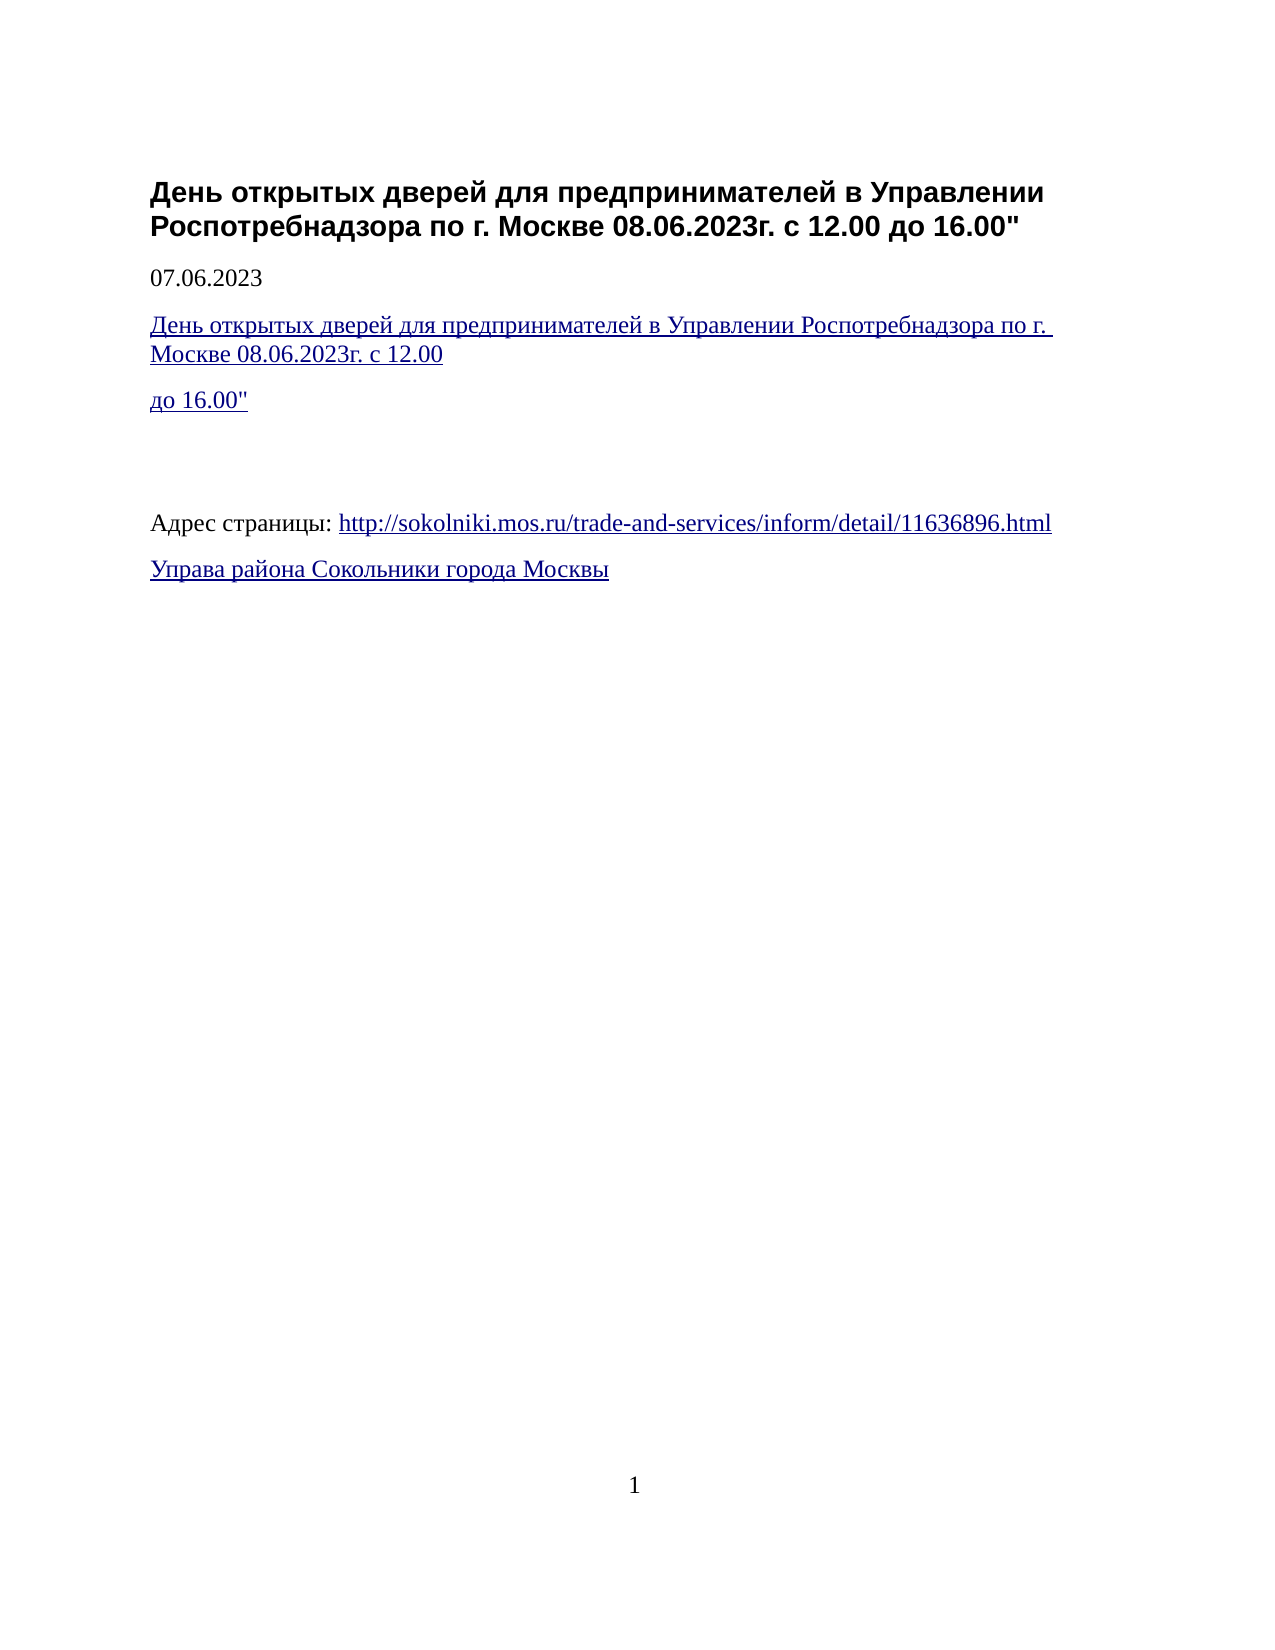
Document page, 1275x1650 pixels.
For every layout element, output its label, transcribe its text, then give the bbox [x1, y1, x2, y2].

text День открытых дверей для предпринимателей в Управлении Роспотребнадзора по г. Москве 08.06.2023г. с 12.00 [150, 310, 1125, 368]
text Адрес страницы: http://sokolniki.mos.ru/trade-and-services/inform/detail/11636896.html [150, 508, 1125, 536]
text Управа района Сокольники города Москвы [150, 554, 1125, 583]
text до 16.00" [150, 386, 1125, 414]
text 07.06.2023 [150, 263, 1125, 292]
subtitle День открытых дверей для предпринимателей в Управлении Роспотребнадзора по г. Москве 08.06.2023г. с 12.00 до 16.00" [150, 175, 1125, 242]
